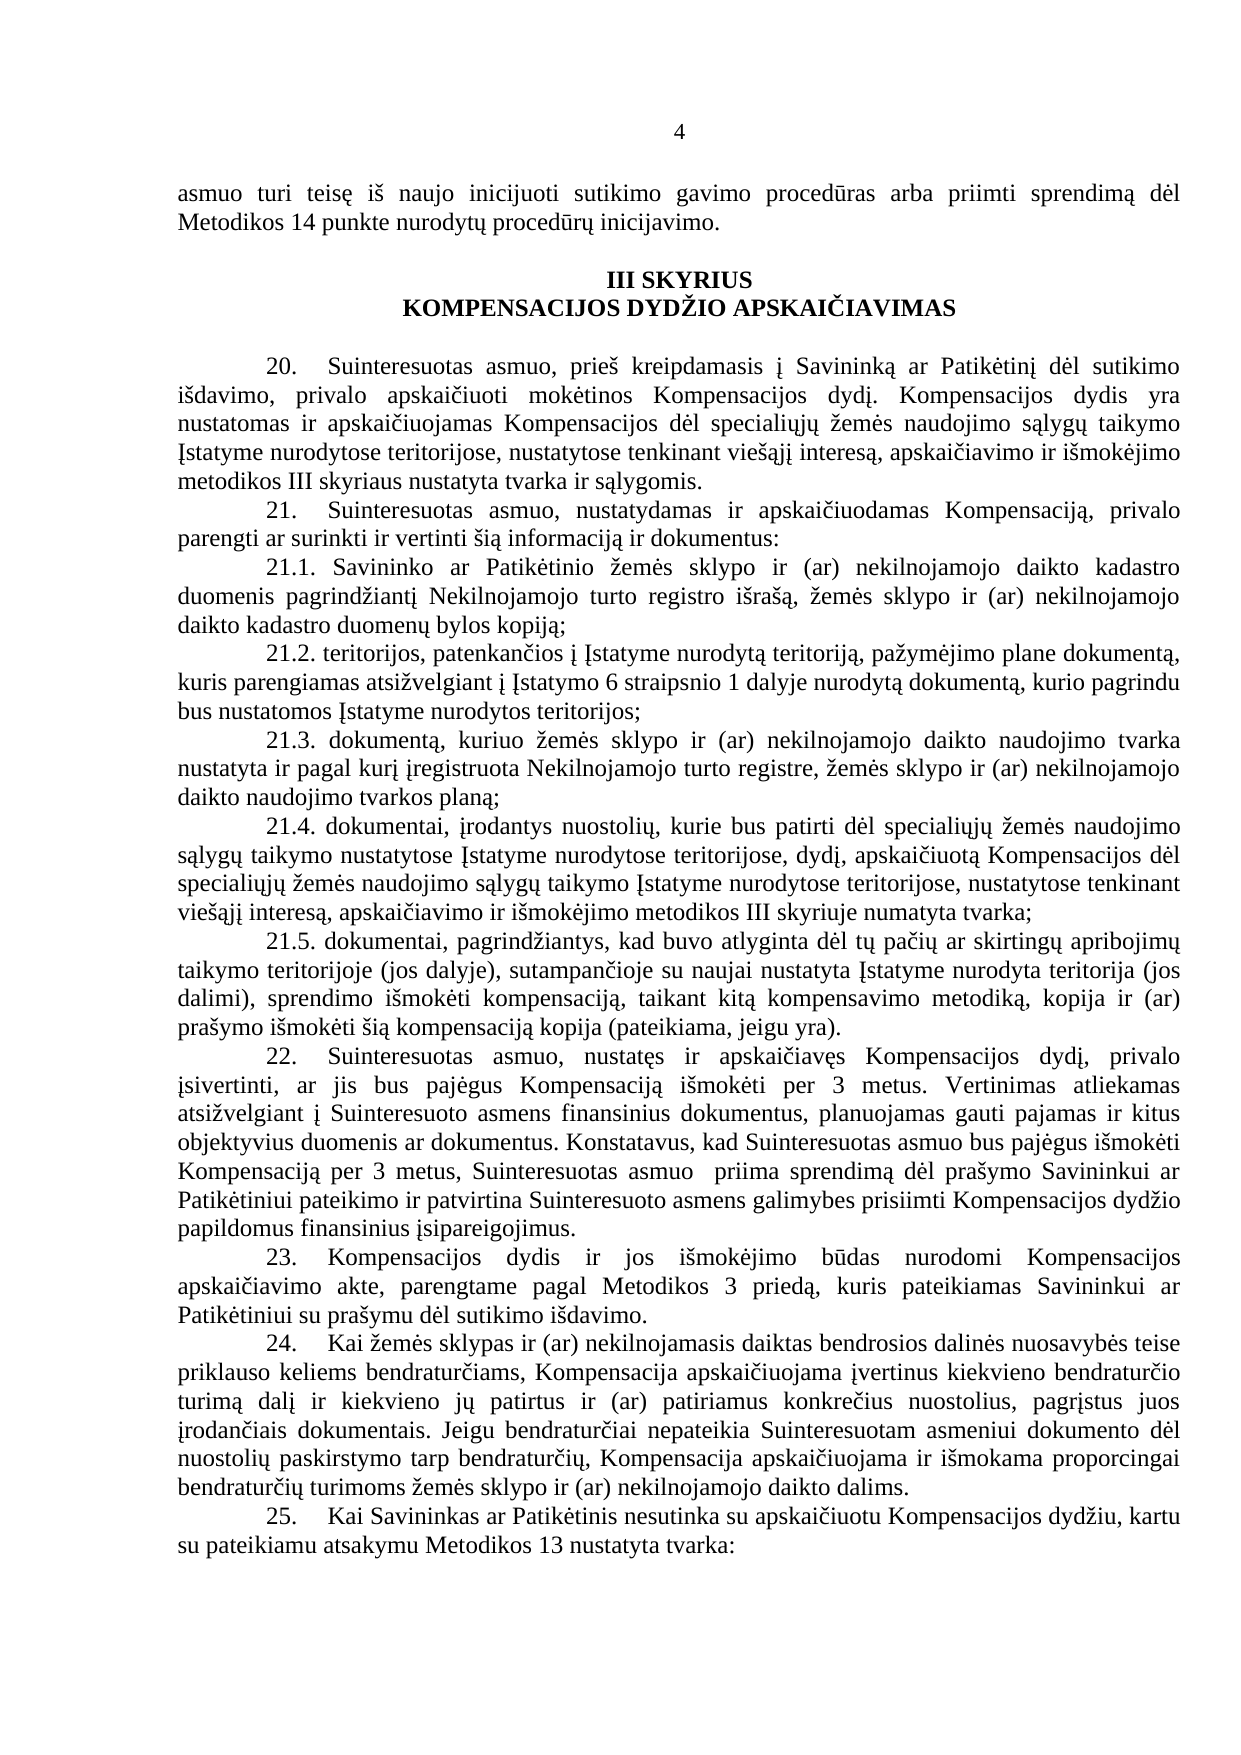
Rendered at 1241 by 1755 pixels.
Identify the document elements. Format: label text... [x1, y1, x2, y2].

text III SKYRIUS [177, 265, 1181, 293]
text 23. Kompensacijos dydis ir jos išmokėjimo būdas nurodomi Kompensacijos apskaičiavimo akte, parengtame pagal Metodikos 3 priedą, kuris pateikiamas Savininkui ar Patikėtiniui su prašymu dėl sutikimo išdavimo. [177, 1242, 1181, 1328]
text 21.4. dokumentai, įrodantys nuostolių, kurie bus patirti dėl specialiųjų žemės naudojimo sąlygų taikymo nustatytose Įstatyme nurodytose teritorijose, dydį, apskaičiuotą Kompensacijos dėl specialiųjų žemės naudojimo sąlygų taikymo Įstatyme nurodytose teritorijose, nustatytose tenkinant viešąjį interesą, apskaičiavimo ir išmokėjimo metodikos III skyriuje numatyta tvarka; [177, 811, 1181, 926]
text 21.1. Savininko ar Patikėtinio žemės sklypo ir (ar) nekilnojamojo daikto kadastro duomenis pagrindžiantį Nekilnojamojo turto registro išrašą, žemės sklypo ir (ar) nekilnojamojo daikto kadastro duomenų bylos kopiją; [177, 552, 1181, 638]
text 21.3. dokumentą, kuriuo žemės sklypo ir (ar) nekilnojamojo daikto naudojimo tvarka nustatyta ir pagal kurį įregistruota Nekilnojamojo turto registre, žemės sklypo ir (ar) nekilnojamojo daikto naudojimo tvarkos planą; [177, 725, 1181, 811]
text KOMPENSACIJOS DYDŽIO APSKAIČIAVIMAS [177, 293, 1181, 322]
text 21.5. dokumentai, pagrindžiantys, kad buvo atlyginta dėl tų pačių ar skirtingų apribojimų taikymo teritorijoje (jos dalyje), sutampančioje su naujai nustatyta Įstatyme nurodyta teritorija (jos dalimi), sprendimo išmokėti kompensaciją, taikant kitą kompensavimo metodiką, kopija ir (ar) prašymo išmokėti šią kompensaciją kopija (pateikiama, jeigu yra). [177, 926, 1181, 1041]
text 22. Suinteresuotas asmuo, nustatęs ir apskaičiavęs Kompensacijos dydį, privalo įsivertinti, ar jis bus pajėgus Kompensaciją išmokėti per 3 metus. Vertinimas atliekamas atsižvelgiant į Suinteresuoto asmens finansinius dokumentus, planuojamas gauti pajamas ir kitus objektyvius duomenis ar dokumentus. Konstatavus, kad Suinteresuotas asmuo bus pajėgus išmokėti Kompensaciją per 3 metus, Suinteresuotas asmuo priima sprendimą dėl prašymo Savininkui ar Patikėtiniui pateikimo ir patvirtina Suinteresuoto asmens galimybes prisiimti Kompensacijos dydžio papildomus finansinius įsipareigojimus. [177, 1041, 1181, 1242]
text 20. Suinteresuotas asmuo, prieš kreipdamasis į Savininką ar Patikėtinį dėl sutikimo išdavimo, privalo apskaičiuoti mokėtinos Kompensacijos dydį. Kompensacijos dydis yra nustatomas ir apskaičiuojamas Kompensacijos dėl specialiųjų žemės naudojimo sąlygų taikymo Įstatyme nurodytose teritorijose, nustatytose tenkinant viešąjį interesą, apskaičiavimo ir išmokėjimo metodikos III skyriaus nustatyta tvarka ir sąlygomis. [177, 351, 1181, 495]
text 24. Kai žemės sklypas ir (ar) nekilnojamasis daiktas bendrosios dalinės nuosavybės teise priklauso keliems bendraturčiams, Kompensacija apskaičiuojama įvertinus kiekvieno bendraturčio turimą dalį ir kiekvieno jų patirtus ir (ar) patiriamus konkrečius nuostolius, pagrįstus juos įrodančiais dokumentais. Jeigu bendraturčiai nepateikia Suinteresuotam asmeniui dokumento dėl nuostolių paskirstymo tarp bendraturčių, Kompensacija apskaičiuojama ir išmokama proporcingai bendraturčių turimoms žemės sklypo ir (ar) nekilnojamojo daikto dalims. [177, 1328, 1181, 1501]
text 25. Kai Savininkas ar Patikėtinis nesutinka su apskaičiuotu Kompensacijos dydžiu, kartu su pateikiamu atsakymu Metodikos 13 nustatyta tvarka: [177, 1501, 1181, 1558]
text 21. Suinteresuotas asmuo, nustatydamas ir apskaičiuodamas Kompensaciją, privalo parengti ar surinkti ir vertinti šią informaciją ir dokumentus: [177, 495, 1181, 552]
text 21.2. teritorijos, patenkančios į Įstatyme nurodytą teritoriją, pažymėjimo plane dokumentą, kuris parengiamas atsižvelgiant į Įstatymo 6 straipsnio 1 dalyje nurodytą dokumentą, kurio pagrindu bus nustatomos Įstatyme nurodytos teritorijos; [177, 638, 1181, 725]
text asmuo turi teisę iš naujo inicijuoti sutikimo gavimo procedūras arba priimti sprendimą dėl Metodikos 14 punkte nurodytų procedūrų inicijavimo. [177, 178, 1181, 236]
